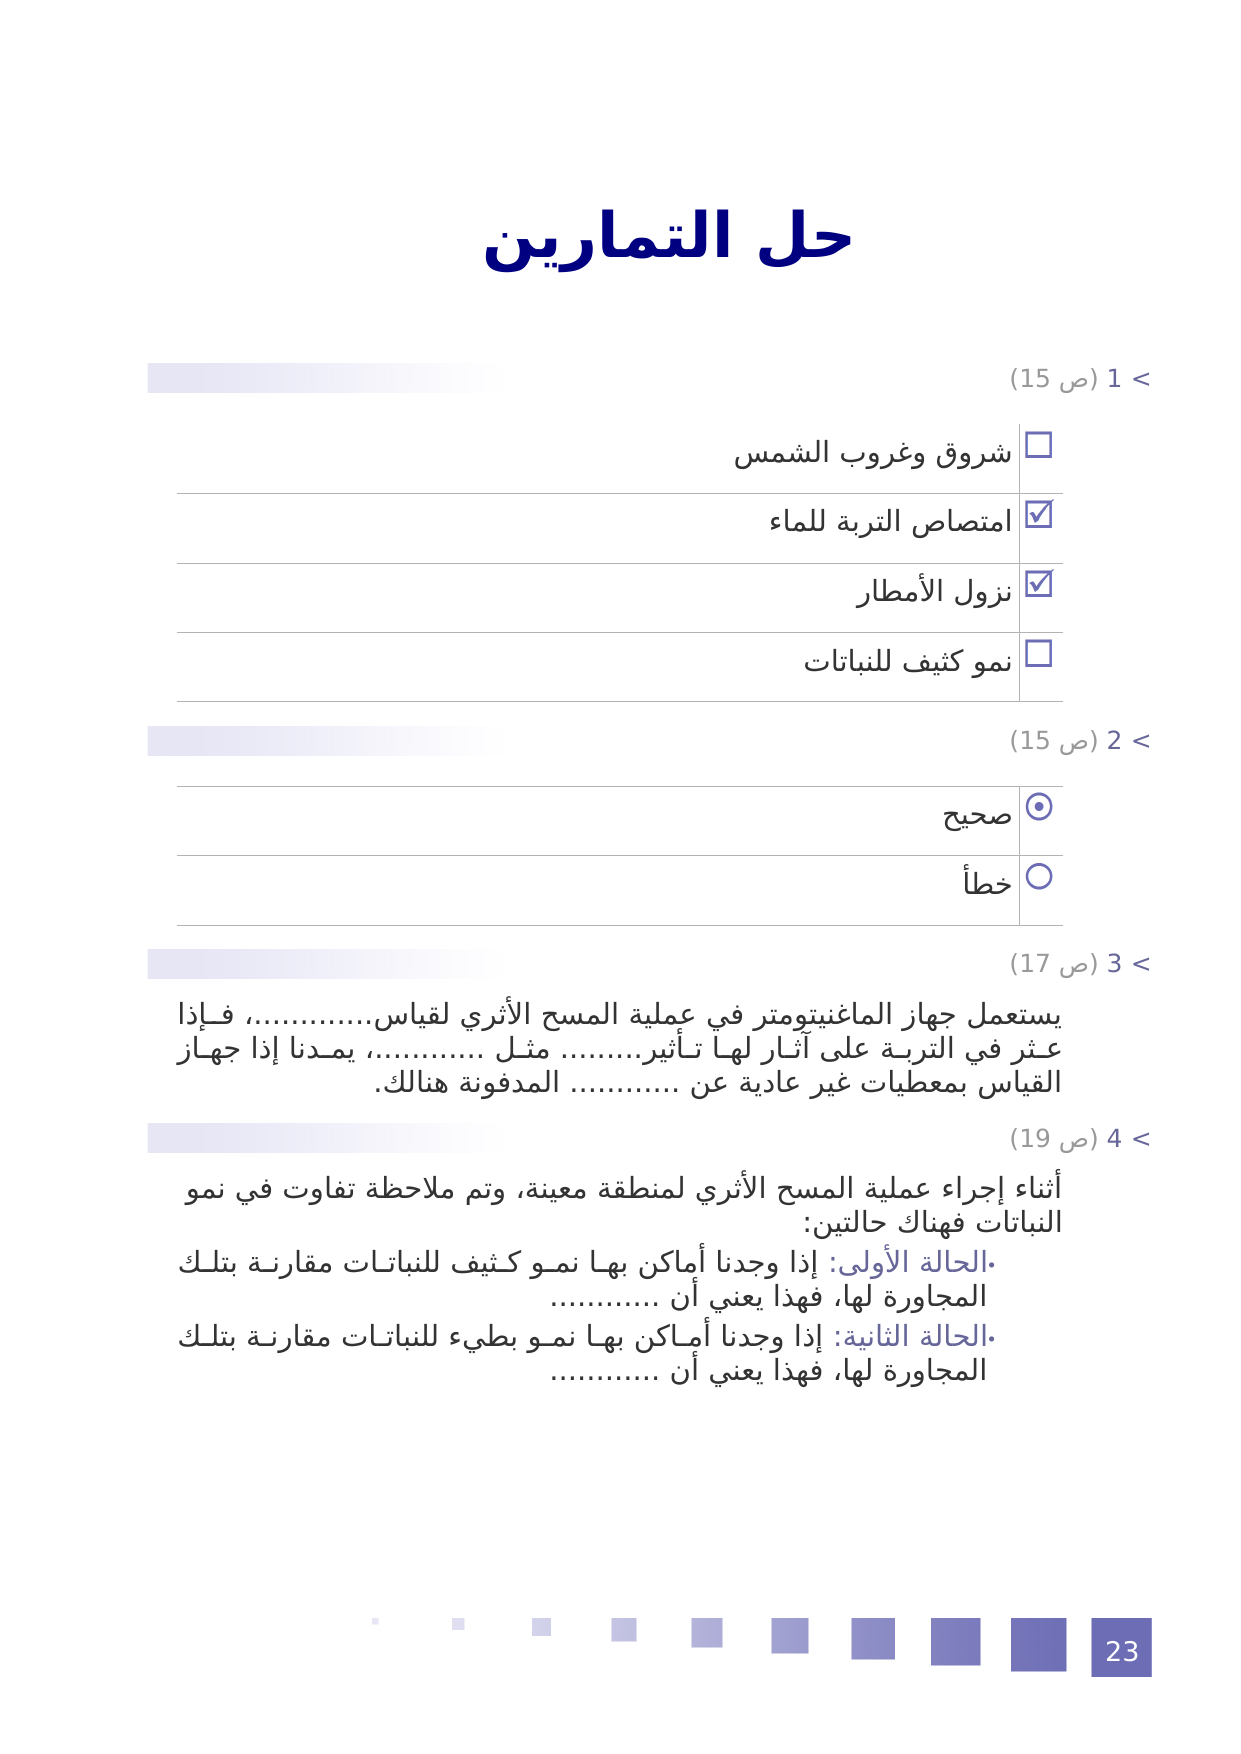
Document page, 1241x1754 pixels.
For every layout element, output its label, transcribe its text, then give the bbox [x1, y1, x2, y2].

table_cell نمو كثيف للنباتات [177, 633, 1019, 701]
picture [1024, 429, 1054, 459]
title حل التمارين [213, 199, 856, 272]
table_cell [1020, 569, 1063, 632]
table_cell خطأ [177, 856, 1019, 925]
title > 2 (ص 15) [148, 726, 1152, 755]
title > 3 (ص 17) [148, 949, 1152, 979]
list الحالة الأولى: إذا وجدنا أماكن بها نمو كثيف للنباتات مقارنة بتلك المجاورة لها، فهذا يعني أن ............ [177, 1246, 1026, 1314]
picture [1024, 637, 1054, 668]
table_header [1020, 787, 1063, 855]
table_cell نزول الأمطار [177, 564, 1019, 632]
title > 4 (ص 19) [148, 1124, 1152, 1153]
title > 1 (ص 15) [148, 364, 1152, 393]
picture [1024, 498, 1054, 529]
list الحالة الثانية: إذا وجدنا أماكن بها نمو بطيء للنباتات مقارنة بتلك المجاورة لها، فهذا يعني أن ............ [177, 1319, 1026, 1387]
table_header صحيح [177, 787, 1019, 855]
picture [1024, 791, 1054, 822]
table_cell [1020, 564, 1063, 568]
picture [1024, 568, 1054, 598]
table_cell [1020, 633, 1063, 667]
table_cell امتصاص التربة للماء [177, 494, 1019, 563]
table_cell [1020, 668, 1063, 701]
picture [177, 1618, 1152, 1677]
text يستعمل جهاز الماغنيتومتر في عملية المسح الأثري لقياس.............، فإذا عثر في التربة على آثار لها تأثير......... مثل ............، يمدنا إذا جهاز القياس بمعطيات غير عادية عن ............ المدفونة هنالك. [177, 997, 1063, 1099]
table_cell [1020, 856, 1063, 925]
text أثناء إجراء عملية المسح الأثري لمنطقة معينة، وتم ملاحظة تفاوت في نمو النباتات فهناك حالتين: [177, 1172, 1063, 1240]
table_cell [1020, 494, 1063, 563]
picture [1024, 861, 1054, 891]
table_header [1020, 424, 1063, 493]
table_header شروق وغروب الشمس [177, 424, 1019, 493]
